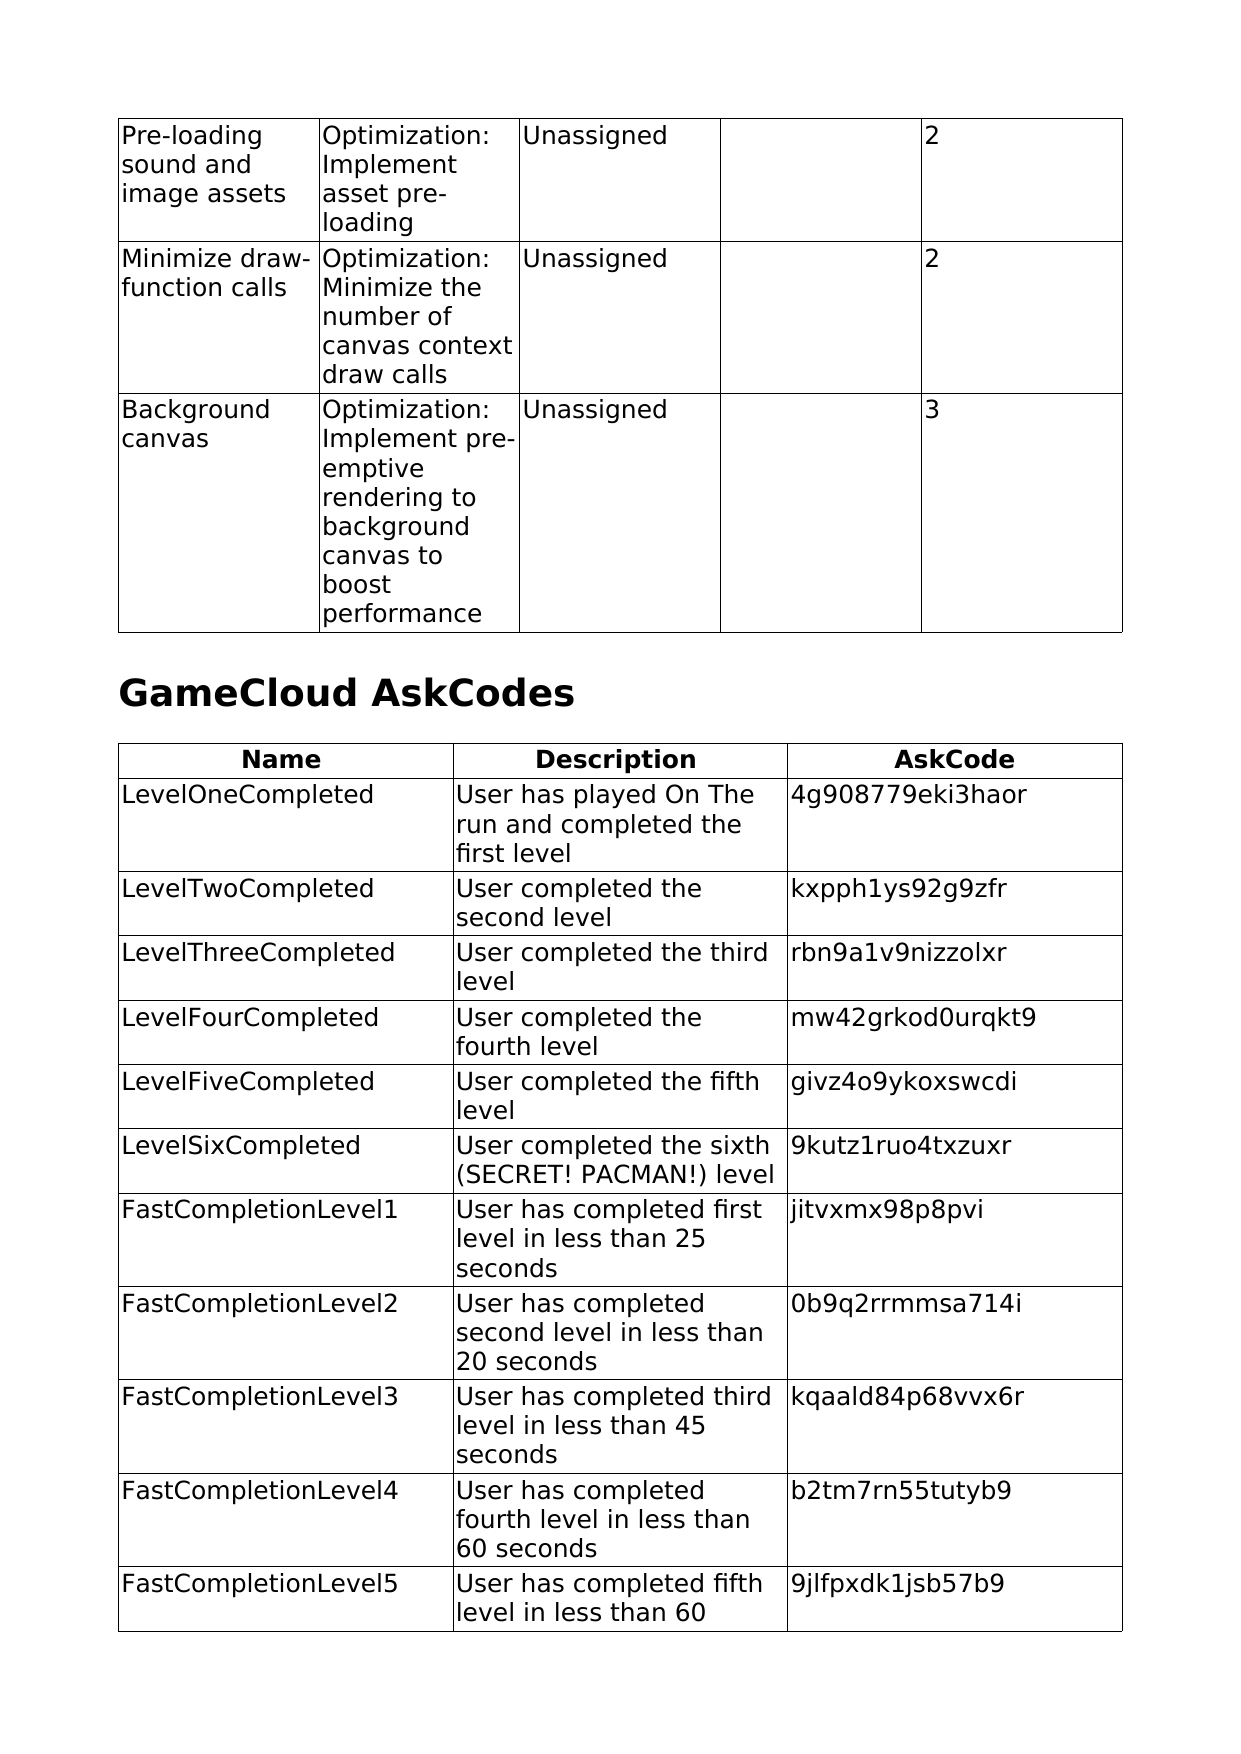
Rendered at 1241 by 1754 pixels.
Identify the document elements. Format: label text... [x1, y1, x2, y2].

table_cell FastCompletionLevel3 [119, 1380, 453, 1473]
table_cell Minimize draw-function calls [119, 242, 319, 392]
table_cell 2 [922, 119, 1122, 241]
table_header Description [454, 744, 787, 778]
table_cell [721, 119, 921, 241]
table_cell 0b9q2rrmmsa714i [788, 1287, 1122, 1379]
table_cell Unassigned [520, 119, 720, 241]
table_cell 9kutz1ruo4txzuxr [788, 1129, 1122, 1192]
table_cell Optimization: Implement asset pre-loading [320, 119, 519, 241]
table_cell LevelSixCompleted [119, 1129, 453, 1192]
table_cell User has completed first level in less than 25 seconds [454, 1194, 787, 1286]
table_cell Unassigned [520, 394, 720, 632]
table_cell LevelFiveCompleted [119, 1065, 453, 1128]
table_cell Pre-loading sound and image assets [119, 119, 319, 241]
table_cell Background canvas [119, 394, 319, 632]
subtitle GameCloud AskCodes [118, 672, 1122, 715]
table_cell User has completed fifth level in less than 60 [454, 1567, 787, 1631]
table_cell [721, 394, 921, 632]
table_cell FastCompletionLevel2 [119, 1287, 453, 1379]
table_cell rbn9a1v9nizzolxr [788, 936, 1122, 1000]
table_cell Optimization: Minimize the number of canvas context draw calls [320, 242, 519, 392]
table_cell b2tm7rn55tutyb9 [788, 1474, 1122, 1566]
table_cell User completed the fourth level [454, 1001, 787, 1064]
table_cell mw42grkod0urqkt9 [788, 1001, 1122, 1064]
table_cell FastCompletionLevel4 [119, 1474, 453, 1566]
table_cell LevelTwoCompleted [119, 872, 453, 935]
table_cell kqaald84p68vvx6r [788, 1380, 1122, 1473]
table_cell User has completed third level in less than 45 seconds [454, 1380, 787, 1473]
table_cell User completed the fifth level [454, 1065, 787, 1128]
table_cell LevelOneCompleted [119, 779, 453, 871]
table_cell FastCompletionLevel5 [119, 1567, 453, 1631]
table_cell [721, 242, 921, 392]
table_cell 2 [922, 242, 1122, 392]
table_cell Optimization: Implement pre-emptive rendering to background canvas to boost performance [320, 394, 519, 632]
table_cell 3 [922, 394, 1122, 632]
table_cell User has completed fourth level in less than 60 seconds [454, 1474, 787, 1566]
table_cell 9jlfpxdk1jsb57b9 [788, 1567, 1122, 1631]
table_cell User has completed second level in less than 20 seconds [454, 1287, 787, 1379]
table_cell User has played On The run and completed the first level [454, 779, 787, 871]
table_cell User completed the second level [454, 872, 787, 935]
table_cell LevelThreeCompleted [119, 936, 453, 1000]
table_cell User completed the sixth (SECRET! PACMAN!) level [454, 1129, 787, 1192]
table_cell User completed the third level [454, 936, 787, 1000]
table_cell jitvxmx98p8pvi [788, 1194, 1122, 1286]
table_header Name [119, 744, 453, 778]
table_cell 4g908779eki3haor [788, 779, 1122, 871]
table_cell Unassigned [520, 242, 720, 392]
table_cell FastCompletionLevel1 [119, 1194, 453, 1286]
table_cell givz4o9ykoxswcdi [788, 1065, 1122, 1128]
table_header AskCode [788, 744, 1122, 778]
table_cell kxpph1ys92g9zfr [788, 872, 1122, 935]
table_cell LevelFourCompleted [119, 1001, 453, 1064]
